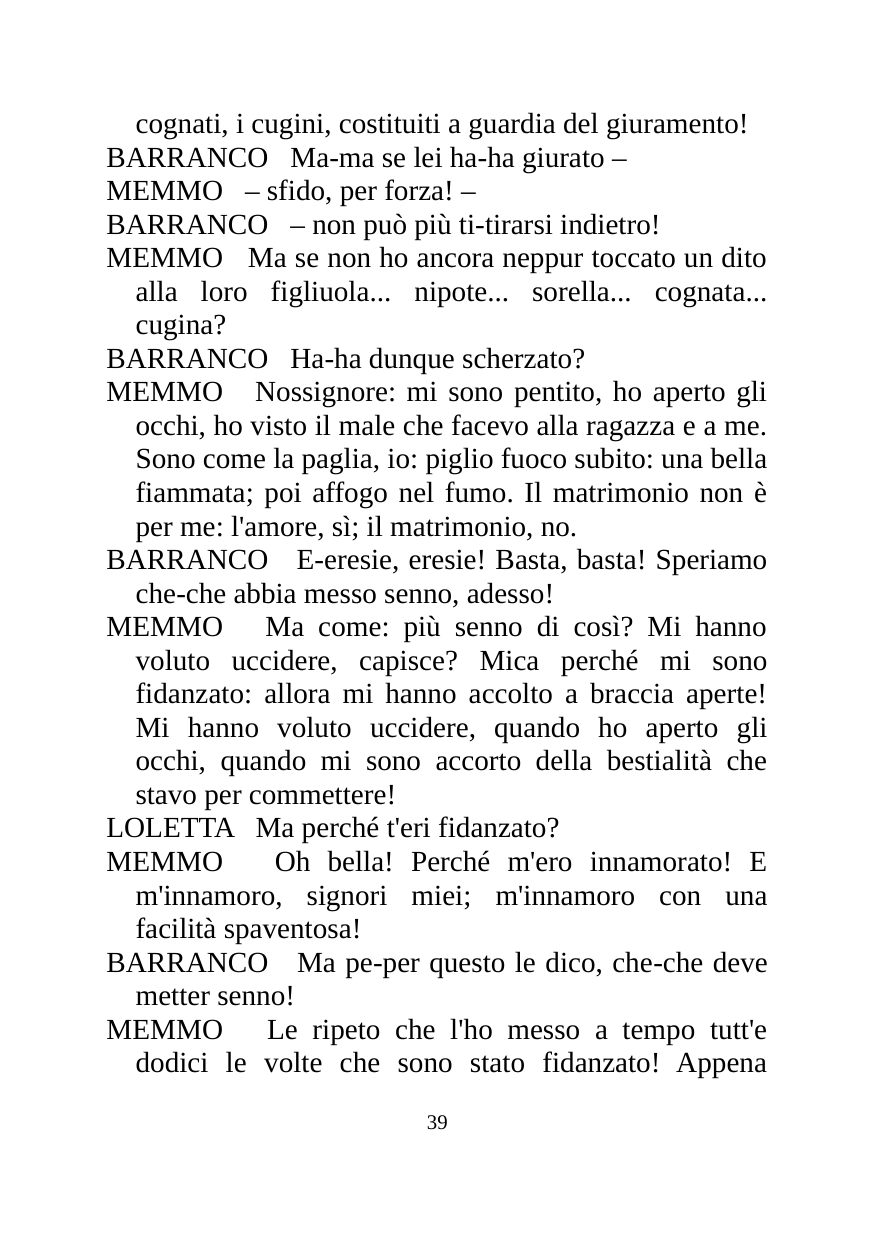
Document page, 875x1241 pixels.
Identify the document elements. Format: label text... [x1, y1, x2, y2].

text cognati, i cugini, costituiti a guardia del giuramento! [106, 106, 768, 140]
text BARRANCO Ha-ha dunque scherzato? [106, 341, 768, 374]
text BARRANCO Ma-ma se lei ha-ha giurato – [106, 140, 768, 173]
text BARRANCO Ma pe-per questo le dico, che-che deve metter senno! [106, 945, 768, 1012]
text MEMMO Le ripeto che l'ho messo a tempo tutt'e dodici le volte che sono stato fidanzato! Appena [106, 1012, 768, 1079]
text BARRANCO – non può più ti-tirarsi indietro! [106, 207, 768, 240]
text MEMMO Ma come: più senno di così? Mi hanno voluto uccidere, capisce? Mica perché mi sono fidanzato: allora mi hanno accolto a braccia aperte! Mi hanno voluto uccidere, quando ho aperto gli occhi, quando mi sono accorto della bestialità che stavo per commettere! [106, 609, 768, 811]
text MEMMO Ma se non ho ancora neppur toccato un dito alla loro figliuola... nipote... sorella... cognata... cugina? [106, 240, 768, 341]
text MEMMO Nossignore: mi sono pentito, ho aperto gli occhi, ho visto il male che facevo alla ragazza e a me. Sono come la paglia, io: piglio fuoco subito: una bella fiammata; poi affogo nel fumo. Il matrimonio non è per me: l'amore, sì; il matrimonio, no. [106, 374, 768, 542]
text BARRANCO E-eresie, eresie! Basta, basta! Speriamo che-che abbia messo senno, adesso! [106, 542, 768, 609]
text MEMMO – sfido, per forza! – [106, 173, 768, 207]
text LOLETTA Ma perché t'eri fidanzato? [106, 811, 768, 844]
text MEMMO Oh bella! Perché m'ero innamorato! E m'innamoro, signori miei; m'innamoro con una facilità spaventosa! [106, 844, 768, 945]
